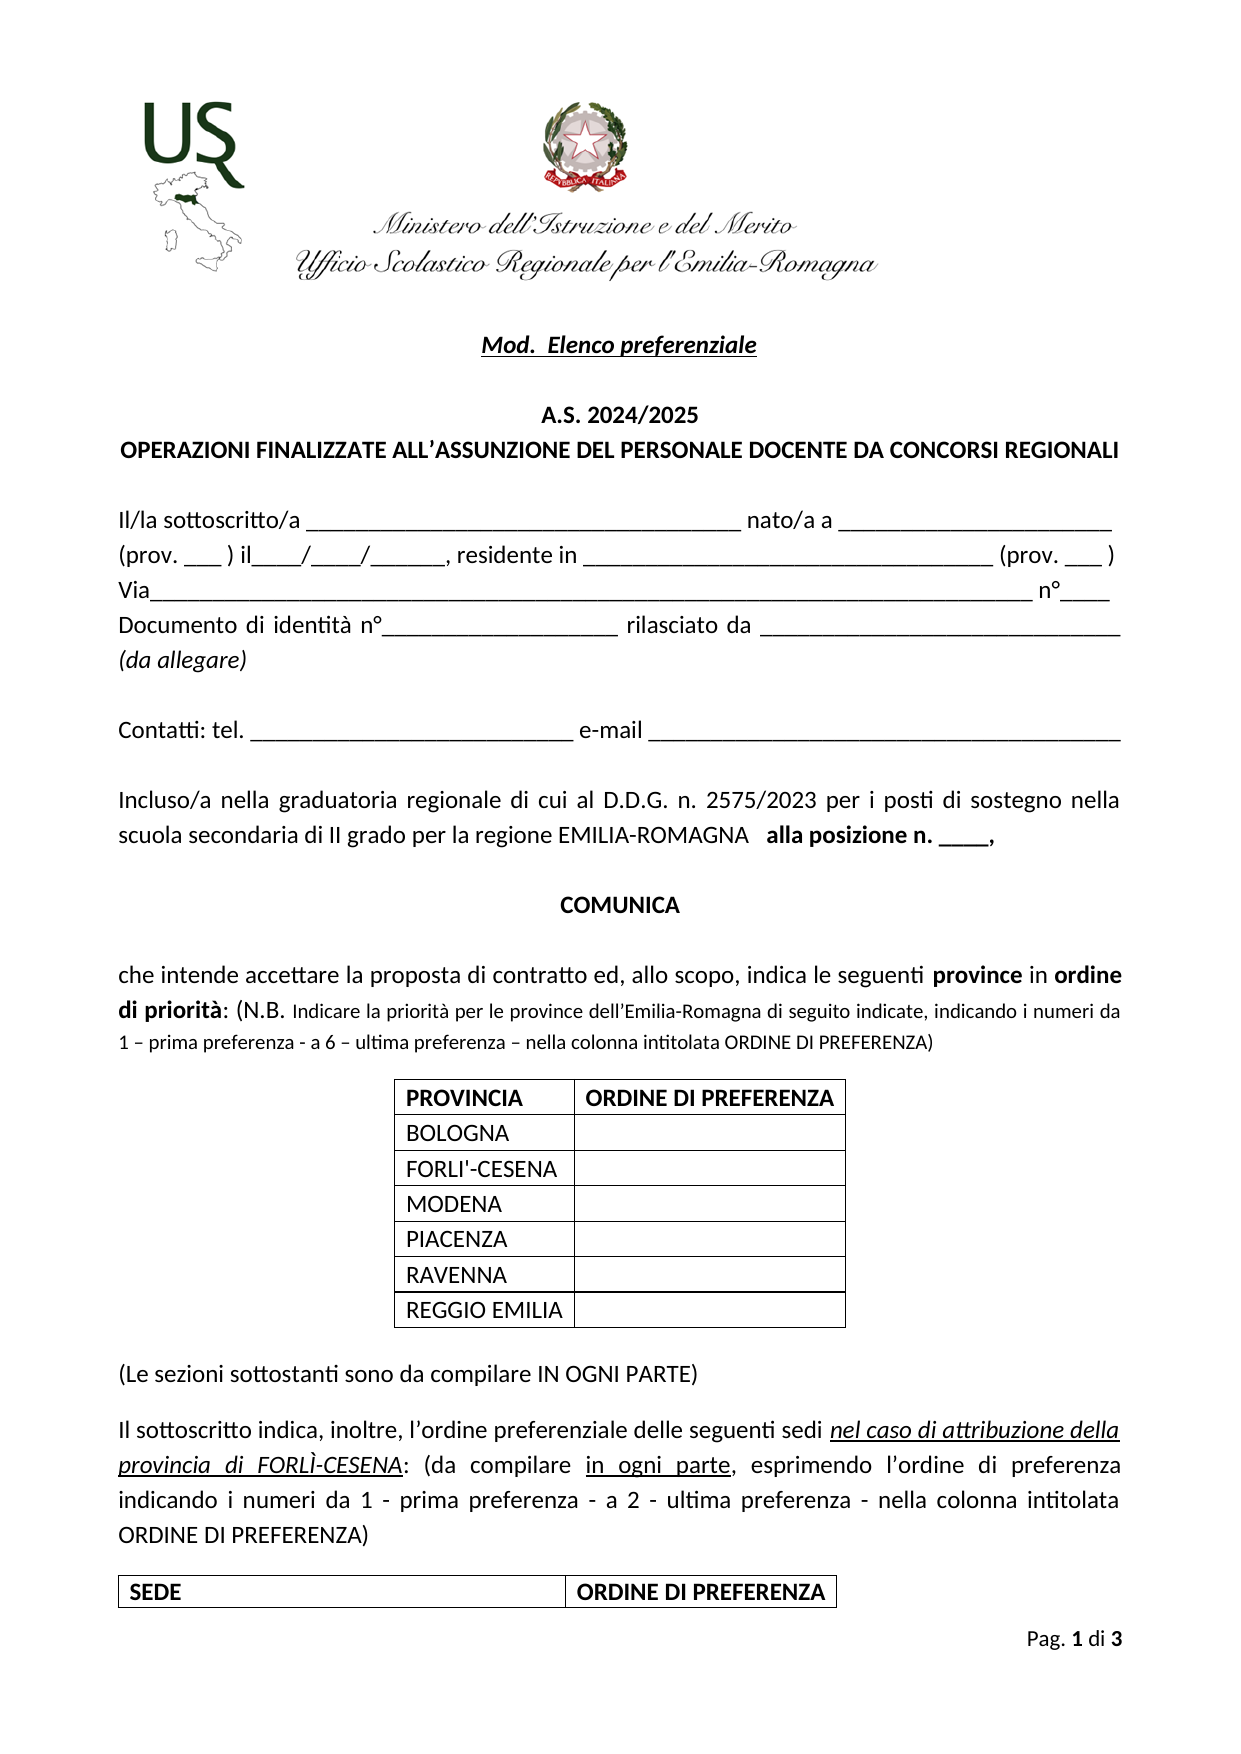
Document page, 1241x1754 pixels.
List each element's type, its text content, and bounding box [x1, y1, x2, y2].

text COMUNICA [118, 890, 1122, 920]
table_header ORDINE DI PREFERENZA [566, 1576, 836, 1607]
table_header PROVINCIA [395, 1080, 574, 1114]
table_cell FORLI'-CESENA [395, 1151, 574, 1185]
text Via_______________________________________________________________________ n°____ [118, 575, 1122, 605]
table_cell PIACENZA [395, 1222, 574, 1256]
text (prov. ___ ) il____/____/______, residente in _________________________________ (prov. ___ ) [118, 540, 1122, 570]
table_cell REGGIO EMILIA [395, 1293, 574, 1327]
text A.S. 2024/2025 [118, 400, 1122, 430]
table_cell [575, 1151, 845, 1185]
table_cell [575, 1257, 845, 1291]
table_cell [575, 1186, 845, 1221]
text Il/la sottoscritto/a ___________________________________ nato/a a ______________________ [118, 505, 1122, 535]
text Il sottoscritto indica, inoltre, l’ordine preferenziale delle seguenti sedi nel caso di attribuzione della provincia di FORLÌ-CESENA: (da compilare in ogni parte, esprimendo l’ordine di preferenza indicando i numeri da 1 - prima preferenza - a 2 - ultima preferenza - nella colonna intitolata ORDINE DI PREFERENZA) [118, 1414, 1122, 1550]
table_cell BOLOGNA [395, 1115, 574, 1150]
text che intende accettare la proposta di contratto ed, allo scopo, indica le seguenti province in ordine di priorità: (N.B. Indicare la priorità per le province dell’Emilia-Romagna di seguito indicate, indicando i numeri da 1 – prima preferenza - a 6 – ultima preferenza – nella colonna intitolata ORDINE DI PREFERENZA) [118, 960, 1122, 1054]
table_header SEDE [119, 1576, 565, 1607]
table_cell RAVENNA [395, 1257, 574, 1291]
text Contatti: tel. __________________________ e-mail ______________________________________ [118, 715, 1122, 745]
text (Le sezioni sottostanti sono da compilare IN OGNI PARTE) [118, 1358, 1122, 1389]
table_cell [575, 1115, 845, 1150]
text OPERAZIONI FINALIZZATE ALL’ASSUNZIONE DEL PERSONALE DOCENTE DA CONCORSI REGIONALI [118, 435, 1122, 465]
table_header ORDINE DI PREFERENZA [575, 1080, 845, 1114]
text Documento di identità n°___________________ rilasciato da _____________________________ (da allegare) [118, 610, 1122, 675]
table_cell [575, 1293, 845, 1327]
text Incluso/a nella graduatoria regionale di cui al D.D.G. n. 2575/2023 per i posti di sostegno nella scuola secondaria di II grado per la regione EMILIA-ROMAGNA alla posizione n. ____, [118, 785, 1122, 850]
table_cell [575, 1222, 845, 1256]
table_cell MODENA [395, 1186, 574, 1221]
text Mod. Elenco preferenziale [118, 330, 1122, 360]
